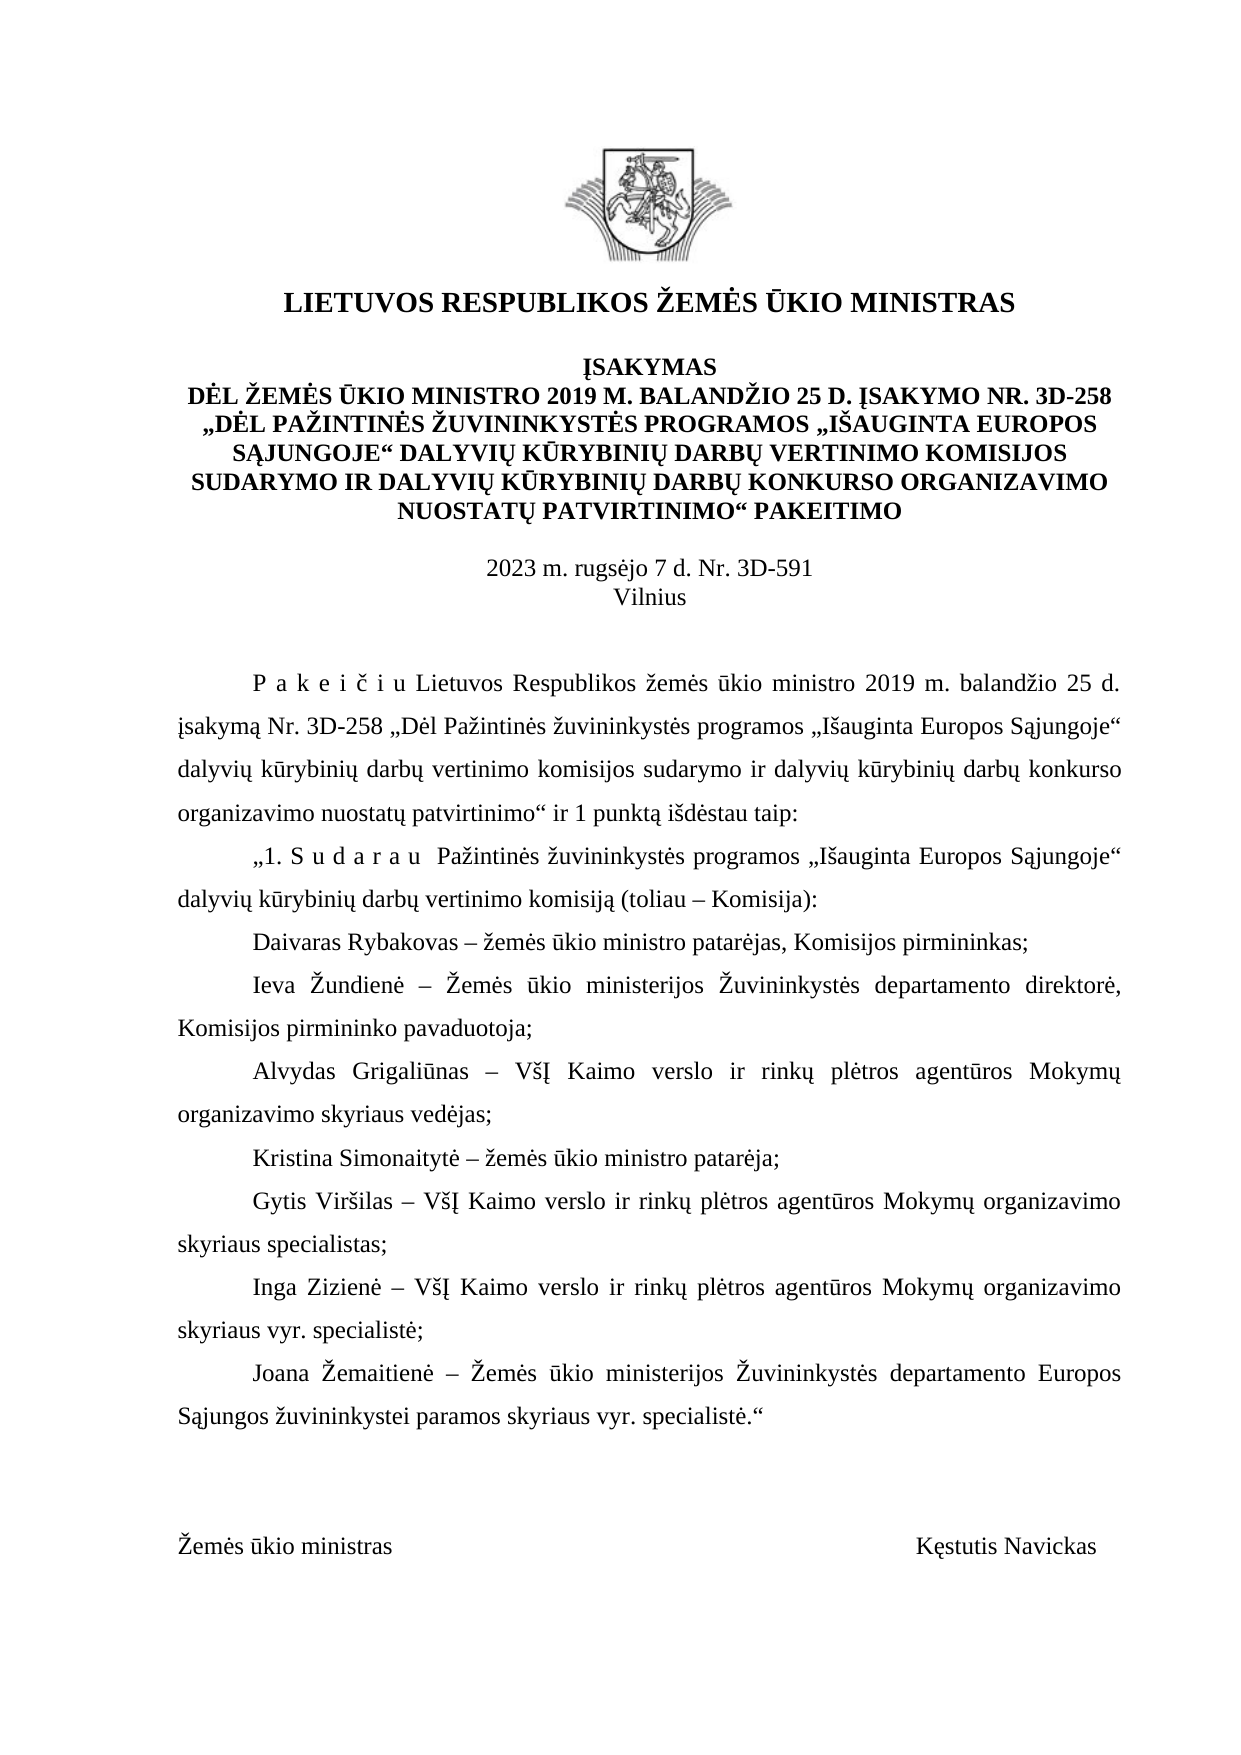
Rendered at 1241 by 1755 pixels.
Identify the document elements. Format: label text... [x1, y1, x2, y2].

text 2023 m. rugsėjo 7 d. Nr. 3D-591 [177, 553, 1122, 582]
text LIETUVOS RESPUBLIKOS ŽEMĖS ŪKIO MINISTRAS [177, 285, 1122, 318]
text DĖL ŽEMĖS ŪKIO MINISTRO 2019 M. balandžio 25 D. ĮSAKYMO NR. 3d-258 „DĖL PAŽINTINĖS ŽUVININKYSTĖS PROGRAMOS „IŠAUGINTA EUROPOS SĄJUNGOJE“ DALYVIŲ KŪRYBINIŲ DARBŲ VERTINIMO KOMISIJOS SUDARYMO IR DALYVIŲ KŪRYBINIŲ DARBŲ KONKURSO ORGANIZAVIMO NUOSTATŲ PATVIRTINIMO“ PAKEITIMO [177, 381, 1122, 524]
text Joana Žemaitienė – Žemės ūkio ministerijos Žuvininkystės departamento Europos Sąjungos žuvininkystei paramos skyriaus vyr. specialistė.“ [177, 1358, 1122, 1430]
text Gytis Viršilas – VšĮ Kaimo verslo ir rinkų plėtros agentūros Mokymų organizavimo skyriaus specialistas; [177, 1186, 1122, 1258]
text „1. S u d a r a u Pažintinės žuvininkystės programos „Išauginta Europos Sąjungoje“ dalyvių kūrybinių darbų vertinimo komisiją (toliau – Komisija): [177, 841, 1122, 913]
text Daivaras Rybakovas – žemės ūkio ministro patarėjas, Komisijos pirmininkas; [177, 927, 1122, 956]
text Alvydas Grigaliūnas – VšĮ Kaimo verslo ir rinkų plėtros agentūros Mokymų organizavimo skyriaus vedėjas; [177, 1056, 1122, 1128]
text ĮSAKYMAS [177, 352, 1122, 381]
text Kristina Simonaitytė – žemės ūkio ministro patarėja; [177, 1143, 1122, 1171]
text P a k e i č i u Lietuvos Respublikos žemės ūkio ministro 2019 m. balandžio 25 d. įsakymą Nr. 3D-258 „Dėl Pažintinės žuvininkystės programos „Išauginta Europos Sąjungoje“ dalyvių kūrybinių darbų vertinimo komisijos sudarymo ir dalyvių kūrybinių darbų konkurso organizavimo nuostatų patvirtinimo“ ir 1 punktą išdėstau taip: [177, 668, 1122, 826]
text Ieva Žundienė – Žemės ūkio ministerijos Žuvininkystės departamento direktorė, Komisijos pirmininko pavaduotoja; [177, 970, 1122, 1042]
text Žemės ūkio ministras Kęstutis Navickas [177, 1531, 1122, 1559]
text Inga Zizienė – VšĮ Kaimo verslo ir rinkų plėtros agentūros Mokymų organizavimo skyriaus vyr. specialistė; [177, 1272, 1122, 1344]
text Vilnius [177, 582, 1122, 611]
